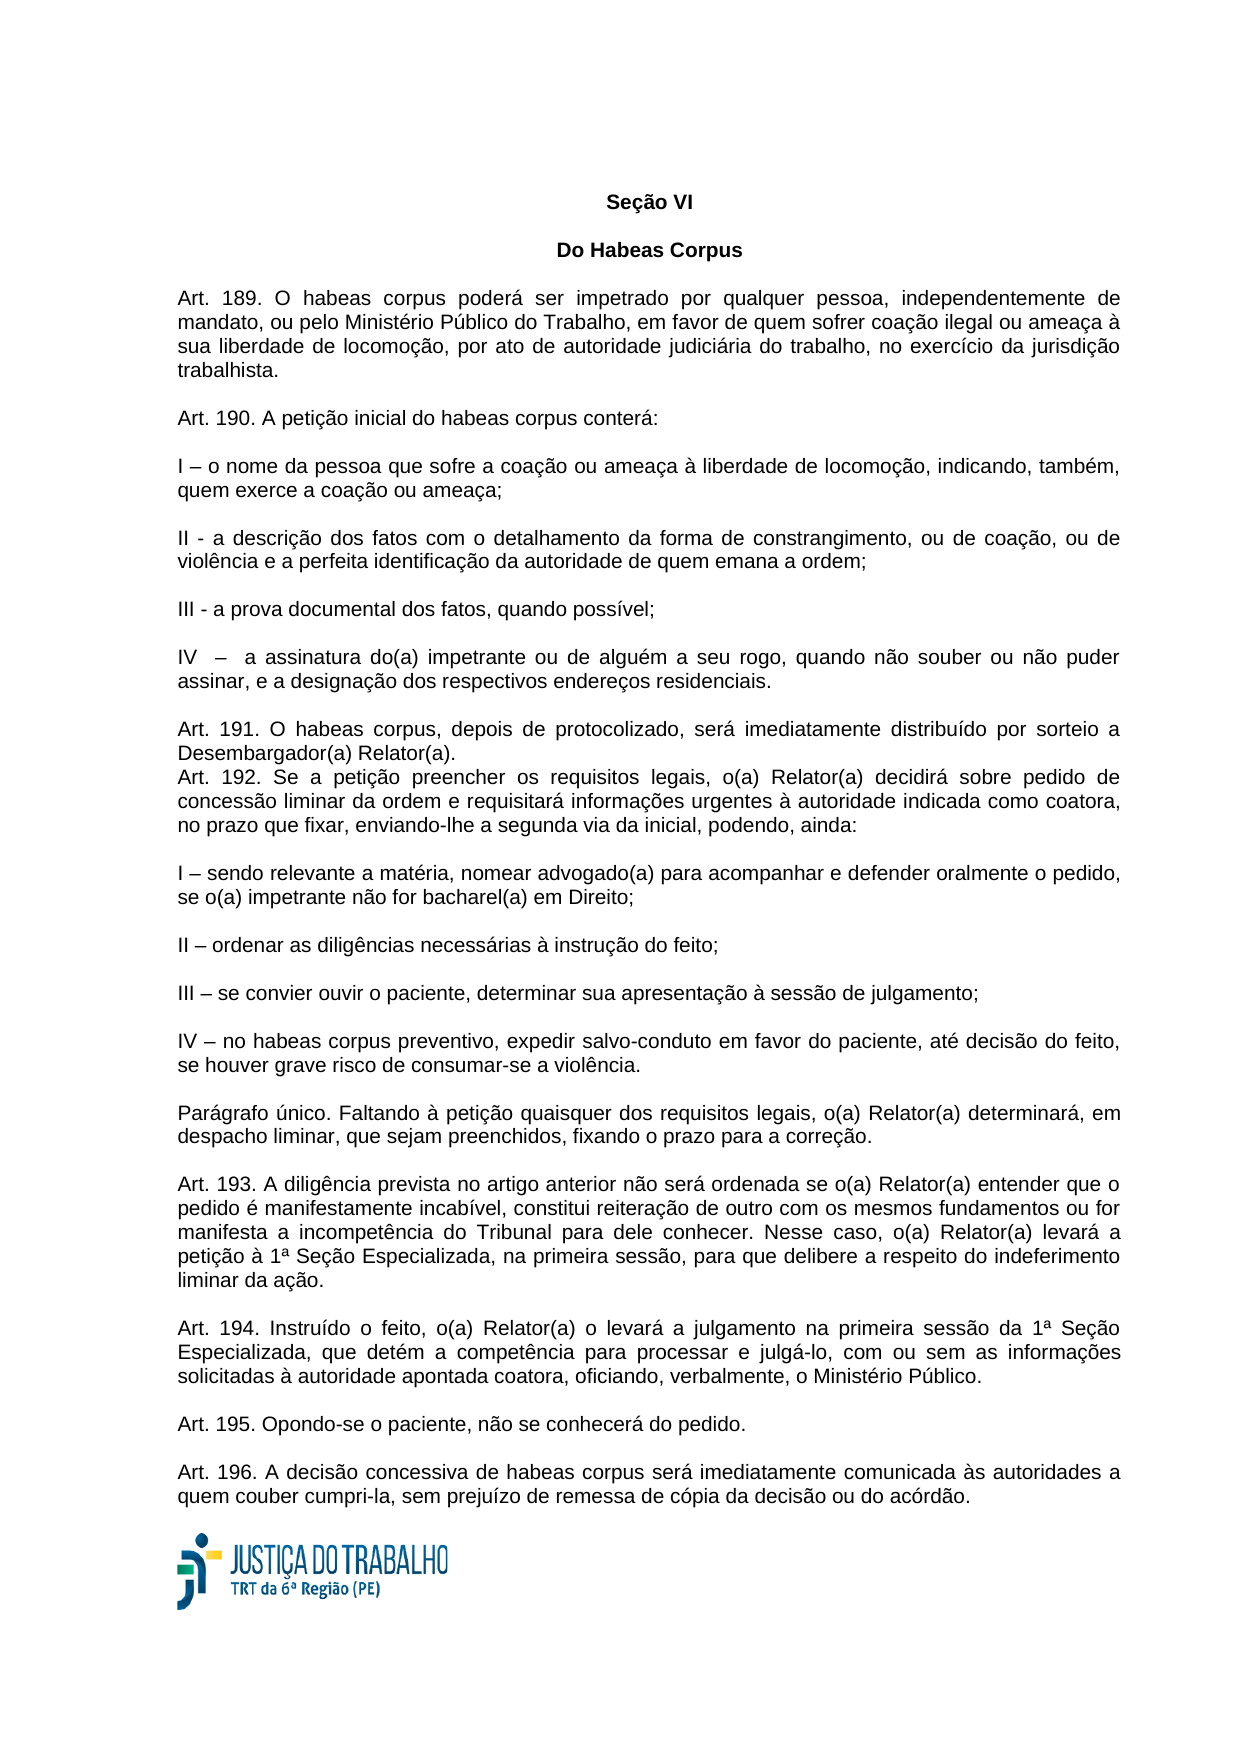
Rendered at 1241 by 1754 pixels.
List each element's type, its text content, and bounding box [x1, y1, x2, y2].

text Seção VI [177, 190, 1122, 214]
text Art. 193. A diligência prevista no artigo anterior não será ordenada se o(a) Relator(a) entender que o pedido é manifestamente incabível, constitui reiteração de outro com os mesmos fundamentos ou for manifesta a incompetência do Tribunal para dele conhecer. Nesse caso, o(a) Relator(a) levará a petição à 1ª Seção Especializada, na primeira sessão, para que delibere a respeito do indeferimento liminar da ação. [177, 1172, 1122, 1292]
text IV – no habeas corpus preventivo, expedir salvo-conduto em favor do paciente, até decisão do feito, se houver grave risco de consumar-se a violência. [177, 1028, 1122, 1076]
text I – o nome da pessoa que sofre a coação ou ameaça à liberdade de locomoção, indicando, também, quem exerce a coação ou ameaça; [177, 453, 1122, 501]
text Art. 192. Se a petição preencher os requisitos legais, o(a) Relator(a) decidirá sobre pedido de concessão liminar da ordem e requisitará informações urgentes à autoridade indicada como coatora, no prazo que fixar, enviando-lhe a segunda via da inicial, podendo, ainda: [177, 765, 1122, 837]
text Do Habeas Corpus [177, 238, 1122, 262]
text III - a prova documental dos fatos, quando possível; [177, 597, 1122, 621]
picture [177, 1533, 448, 1610]
text Art. 189. O habeas corpus poderá ser impetrado por qualquer pessoa, independentemente de mandato, ou pelo Ministério Público do Trabalho, em favor de quem sofrer coação ilegal ou ameaça à sua liberdade de locomoção, por ato de autoridade judiciária do trabalho, no exercício da jurisdição trabalhista. [177, 286, 1122, 382]
text Art. 190. A petição inicial do habeas corpus conterá: [177, 406, 1122, 429]
text Art. 194. Instruído o feito, o(a) Relator(a) o levará a julgamento na primeira sessão da 1ª Seção Especializada, que detém a competência para processar e julgá-lo, com ou sem as informações solicitadas à autoridade apontada coatora, oficiando, verbalmente, o Ministério Público. [177, 1316, 1122, 1388]
text IV – a assinatura do(a) impetrante ou de alguém a seu rogo, quando não souber ou não puder assinar, e a designação dos respectivos endereços residenciais. [177, 645, 1122, 693]
text Parágrafo único. Faltando à petição quaisquer dos requisitos legais, o(a) Relator(a) determinará, em despacho liminar, que sejam preenchidos, fixando o prazo para a correção. [177, 1100, 1122, 1148]
text Art. 196. A decisão concessiva de habeas corpus será imediatamente comunicada às autoridades a quem couber cumpri-la, sem prejuízo de remessa de cópia da decisão ou do acórdão. [177, 1460, 1122, 1508]
text Art. 195. Opondo-se o paciente, não se conhecerá do pedido. [177, 1412, 1122, 1436]
text II – ordenar as diligências necessárias à instrução do feito; [177, 933, 1122, 957]
text Art. 191. O habeas corpus, depois de protocolizado, será imediatamente distribuído por sorteio a Desembargador(a) Relator(a). [177, 717, 1122, 765]
text I – sendo relevante a matéria, nomear advogado(a) para acompanhar e defender oralmente o pedido, se o(a) impetrante não for bacharel(a) em Direito; [177, 861, 1122, 909]
text III – se convier ouvir o paciente, determinar sua apresentação à sessão de julgamento; [177, 981, 1122, 1004]
text II - a descrição dos fatos com o detalhamento da forma de constrangimento, ou de coação, ou de violência e a perfeita identificação da autoridade de quem emana a ordem; [177, 525, 1122, 573]
